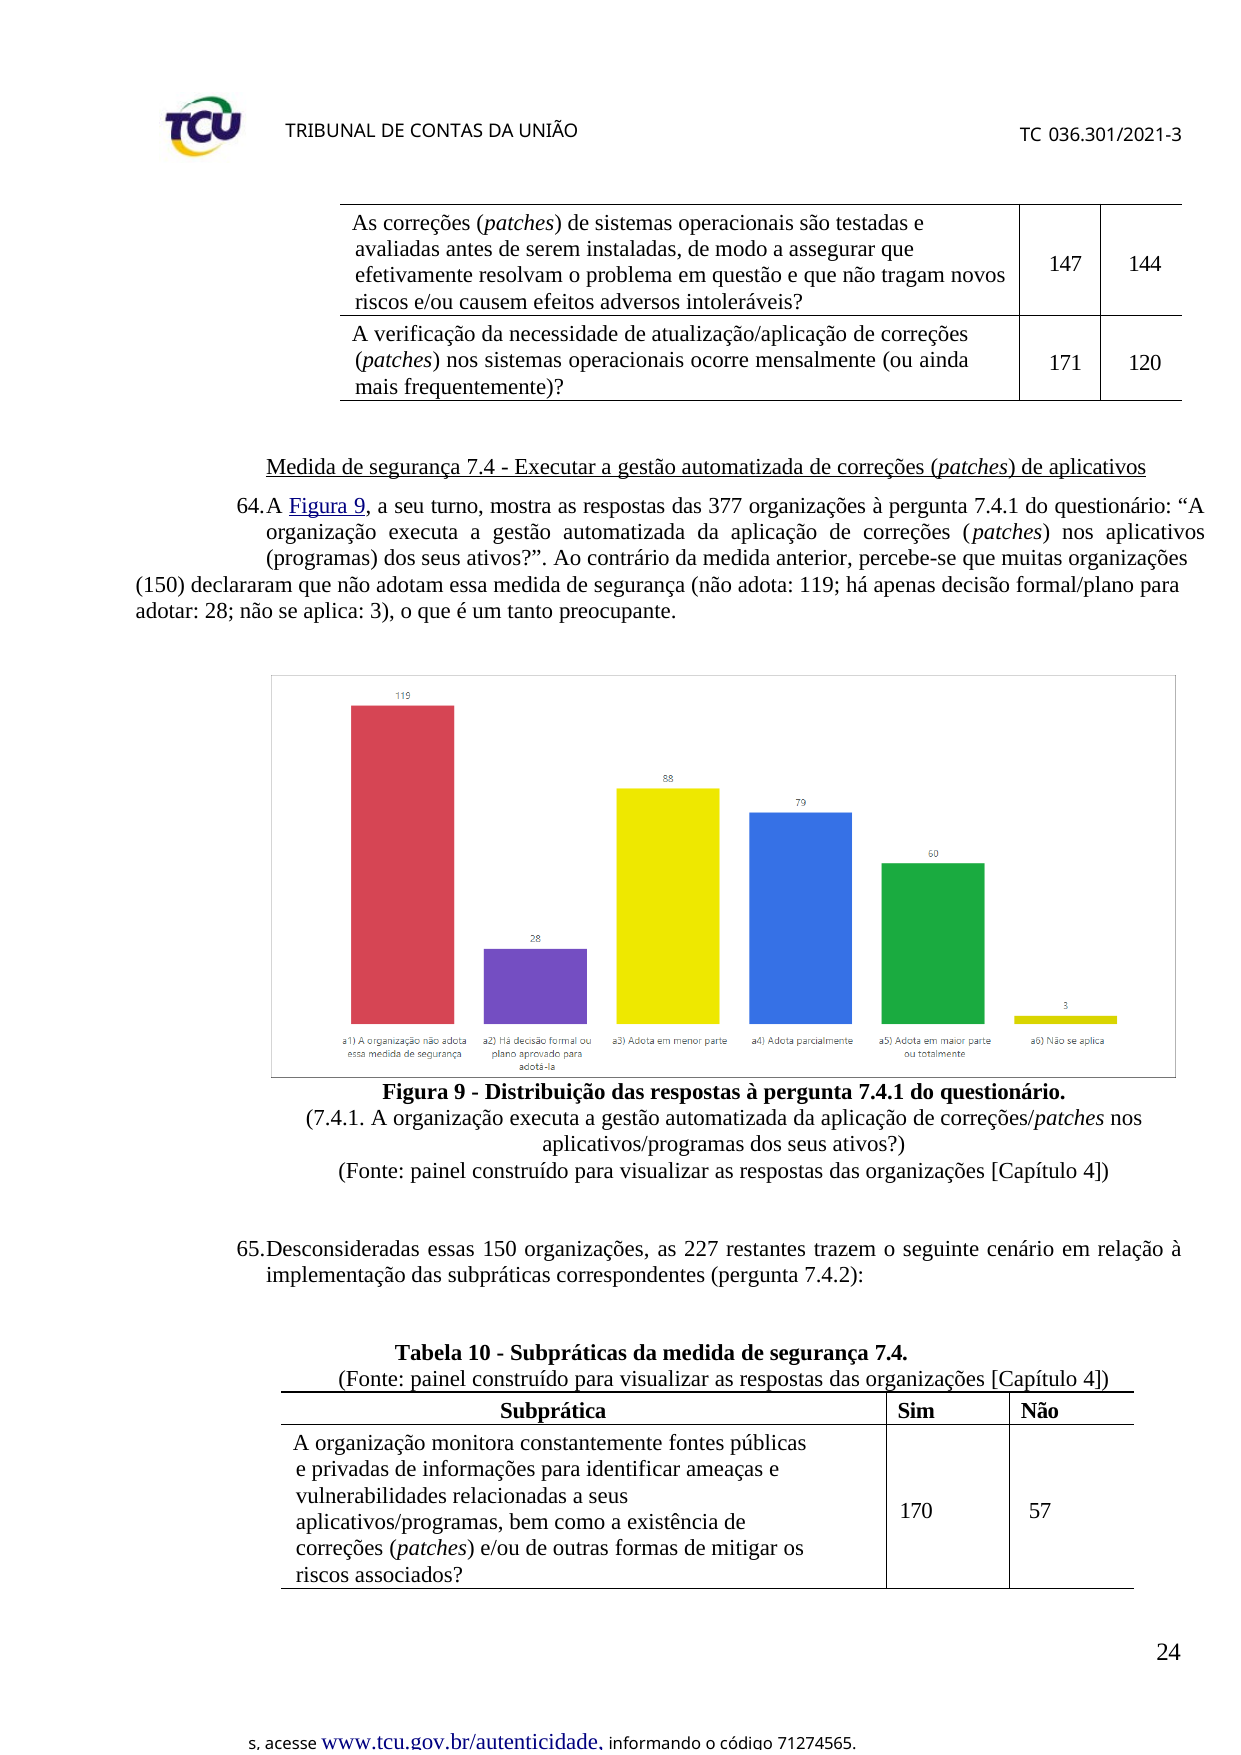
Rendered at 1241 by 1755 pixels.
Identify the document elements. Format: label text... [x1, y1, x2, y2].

table_cell A organização monitora constantemente fontes públicas e privadas de informações para identificar ameaças e vulnerabilidades relacionadas a seus aplicativos/programas, bem como a existência de correções (patches) e/ou de outras formas de mitigar os riscos associados? [281, 1425, 886, 1588]
table_cell A verificação da necessidade de atualização/aplicação de correções (patches) nos sistemas operacionais ocorre mensalmente (ou ainda mais frequentemente)? [340, 316, 1019, 400]
table_header As correções (patches) de sistemas operacionais são testadas e avaliadas antes de serem instaladas, de modo a assegurar que efetivamente resolvam o problema em questão e que não tragam novos riscos e/ou causem efeitos adversos intoleráveis? [340, 205, 1019, 315]
list Desconsideradas essas 150 organizações, as 227 restantes trazem o seguinte cenário em relação à implementação das subpráticas correspondentes (pergunta 7.4.2): [236, 1234, 1182, 1287]
table_header Sim [887, 1393, 1009, 1424]
table_cell 170 [887, 1425, 1009, 1588]
table_header 147 [1020, 205, 1100, 315]
table_header Não [1010, 1393, 1134, 1424]
text (Fonte: painel construído para visualizar as respostas das organizações [Capítulo 4]) [280, 1157, 1167, 1183]
subtitle Tabela 10 - Subpráticas da medida de segurança 7.4. [135, 1339, 1167, 1365]
subtitle Figura 9 - Distribuição das respostas à pergunta 7.4.1 do questionário. [280, 1078, 1167, 1104]
text (7.4.1. A organização executa a gestão automatizada da aplicação de correções/patches nos aplicativos/programas dos seus ativos?) [280, 1104, 1167, 1157]
table_cell 171 [1020, 316, 1100, 400]
list A Figura 9, a seu turno, mostra as respostas das 377 organizações à pergunta 7.4.1 do questionário: “A organização executa a gestão automatizada da aplicação de correções (patches) nos aplicativos (programas) dos seus ativos?”. Ao contrário da medida anterior, percebe-se que muitas organizações [236, 492, 1205, 571]
table_cell 57 [1010, 1425, 1134, 1588]
table_header Subprática [281, 1393, 886, 1424]
text (150) declararam que não adotam essa medida de segurança (não adota: 119; há apenas decisão formal/plano para adotar: 28; não se aplica: 3), o que é um tanto preocupante. [135, 571, 1182, 623]
text Medida de segurança 7.4 - Executar a gestão automatizada de correções (patches) de aplicativos [266, 453, 1205, 479]
text (Fonte: painel construído para visualizar as respostas das organizações [Capítulo 4]) [280, 1365, 1167, 1391]
table_header 144 [1101, 205, 1182, 315]
table_cell 120 [1101, 316, 1182, 400]
